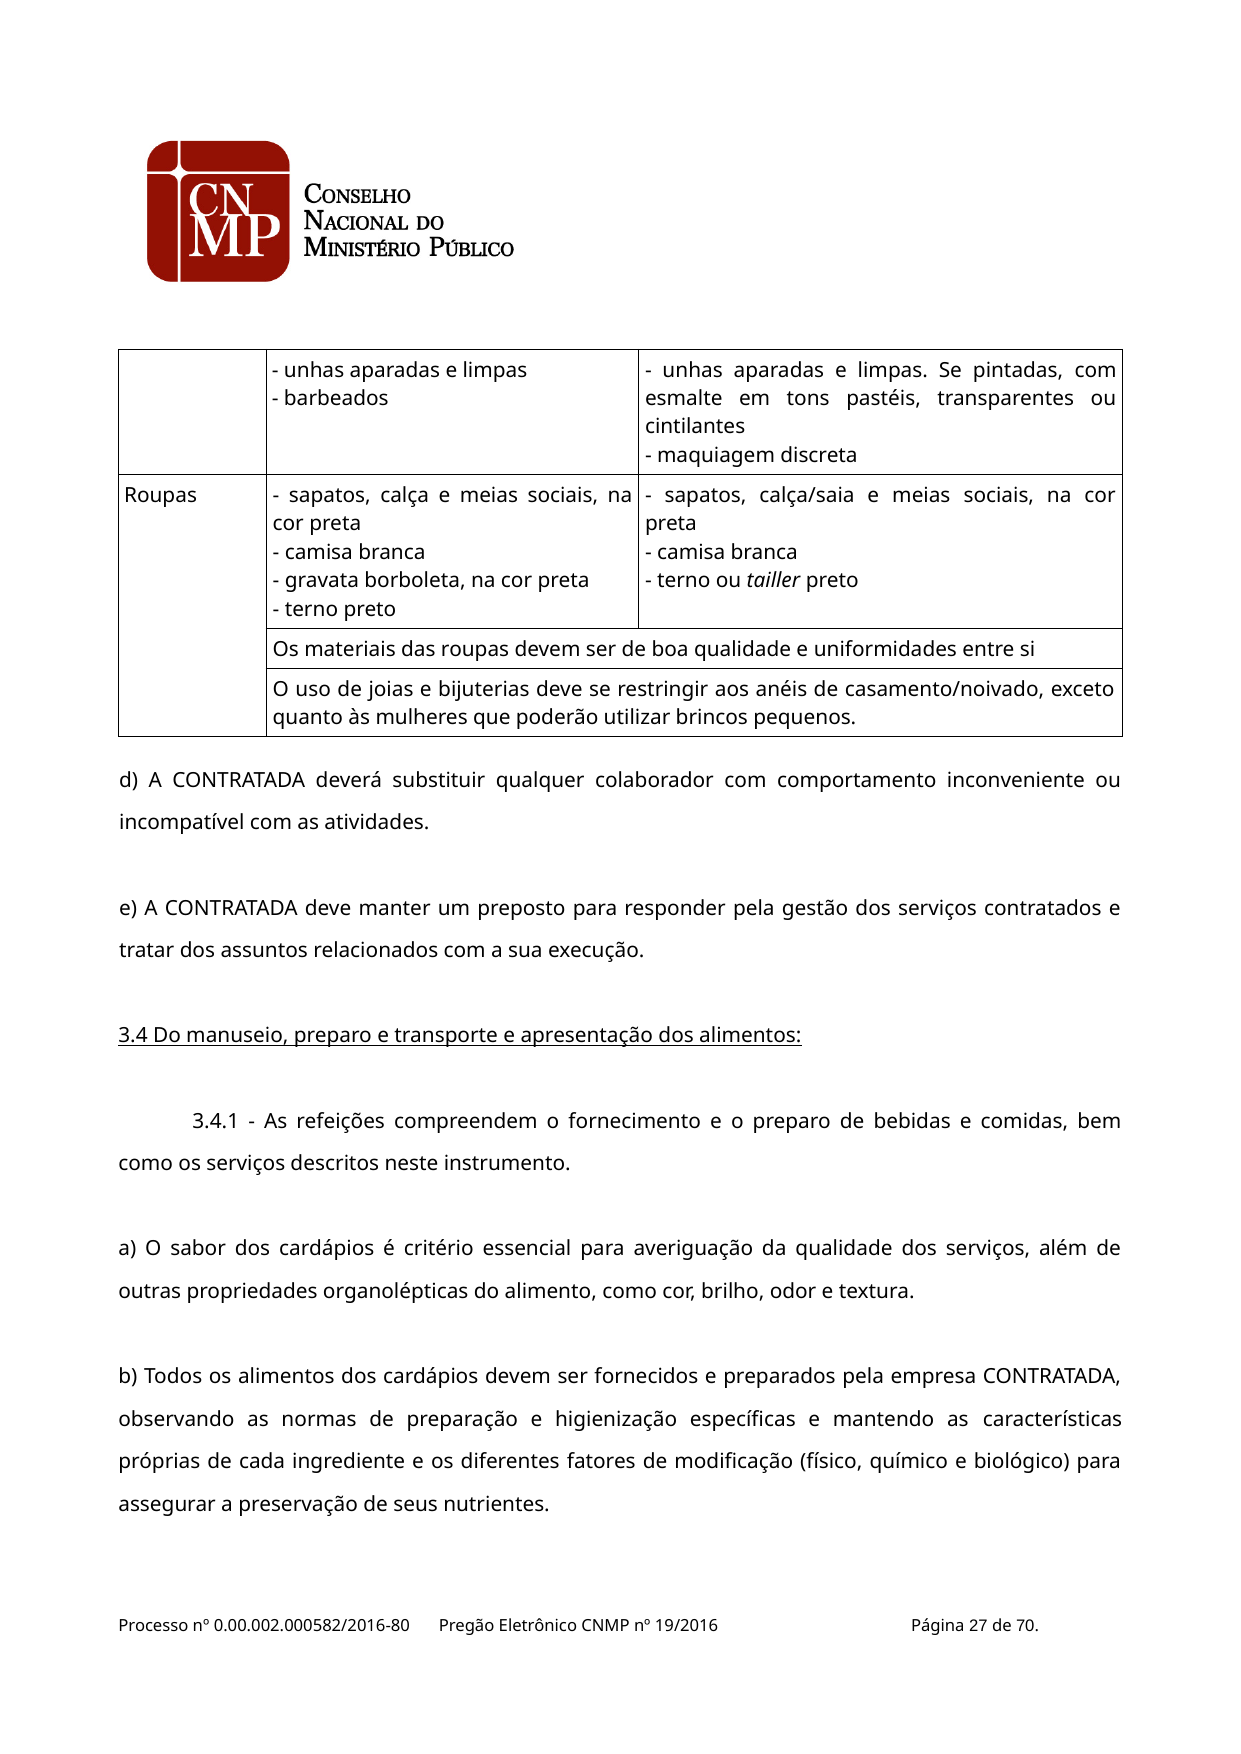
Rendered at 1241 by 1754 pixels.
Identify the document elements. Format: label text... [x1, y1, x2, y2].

table_cell - unhas aparadas e limpas - barbeados [267, 350, 638, 474]
table_cell - unhas aparadas e limpas. Se pintadas, com esmalte em tons pastéis, transparentes ou cintilantes - maquiagem discreta [639, 350, 1122, 474]
picture [122, 118, 530, 304]
table_cell [119, 350, 266, 474]
table_cell - sapatos, calça e meias sociais, na cor preta - camisa branca - gravata borboleta, na cor preta - terno preto [267, 475, 638, 628]
text 3.4.1 - As refeições compreendem o fornecimento e o preparo de bebidas e comidas, bem como os serviços descritos neste instrumento. [118, 1106, 1122, 1177]
table_cell Roupas [119, 475, 266, 736]
table_cell Os materiais das roupas devem ser de boa qualidade e uniformidades entre si [267, 629, 1122, 668]
list d) A CONTRATADA deverá substituir qualquer colaborador com comportamento inconveniente ou incompatível com as atividades. [119, 765, 1122, 836]
text 3.4 Do manuseio, preparo e transporte e apresentação dos alimentos: [118, 1021, 1122, 1049]
table_cell O uso de joias e bijuterias deve se restringir aos anéis de casamento/noivado, exceto quanto às mulheres que poderão utilizar brincos pequenos. [267, 669, 1122, 736]
text b) Todos os alimentos dos cardápios devem ser fornecidos e preparados pela empresa CONTRATADA, observando as normas de preparação e higienização específicas e mantendo as características próprias de cada ingrediente e os diferentes fatores de modificação (físico, químico e biológico) para assegurar a preservação de seus nutrientes. [118, 1361, 1122, 1518]
list e) A CONTRATADA deve manter um preposto para responder pela gestão dos serviços contratados e tratar dos assuntos relacionados com a sua execução. [119, 893, 1122, 964]
table_cell - sapatos, calça/saia e meias sociais, na cor preta - camisa branca - terno ou tailler preto [639, 475, 1122, 628]
text a) O sabor dos cardápios é critério essencial para averiguação da qualidade dos serviços, além de outras propriedades organolépticas do alimento, como cor, brilho, odor e textura. [118, 1233, 1122, 1304]
